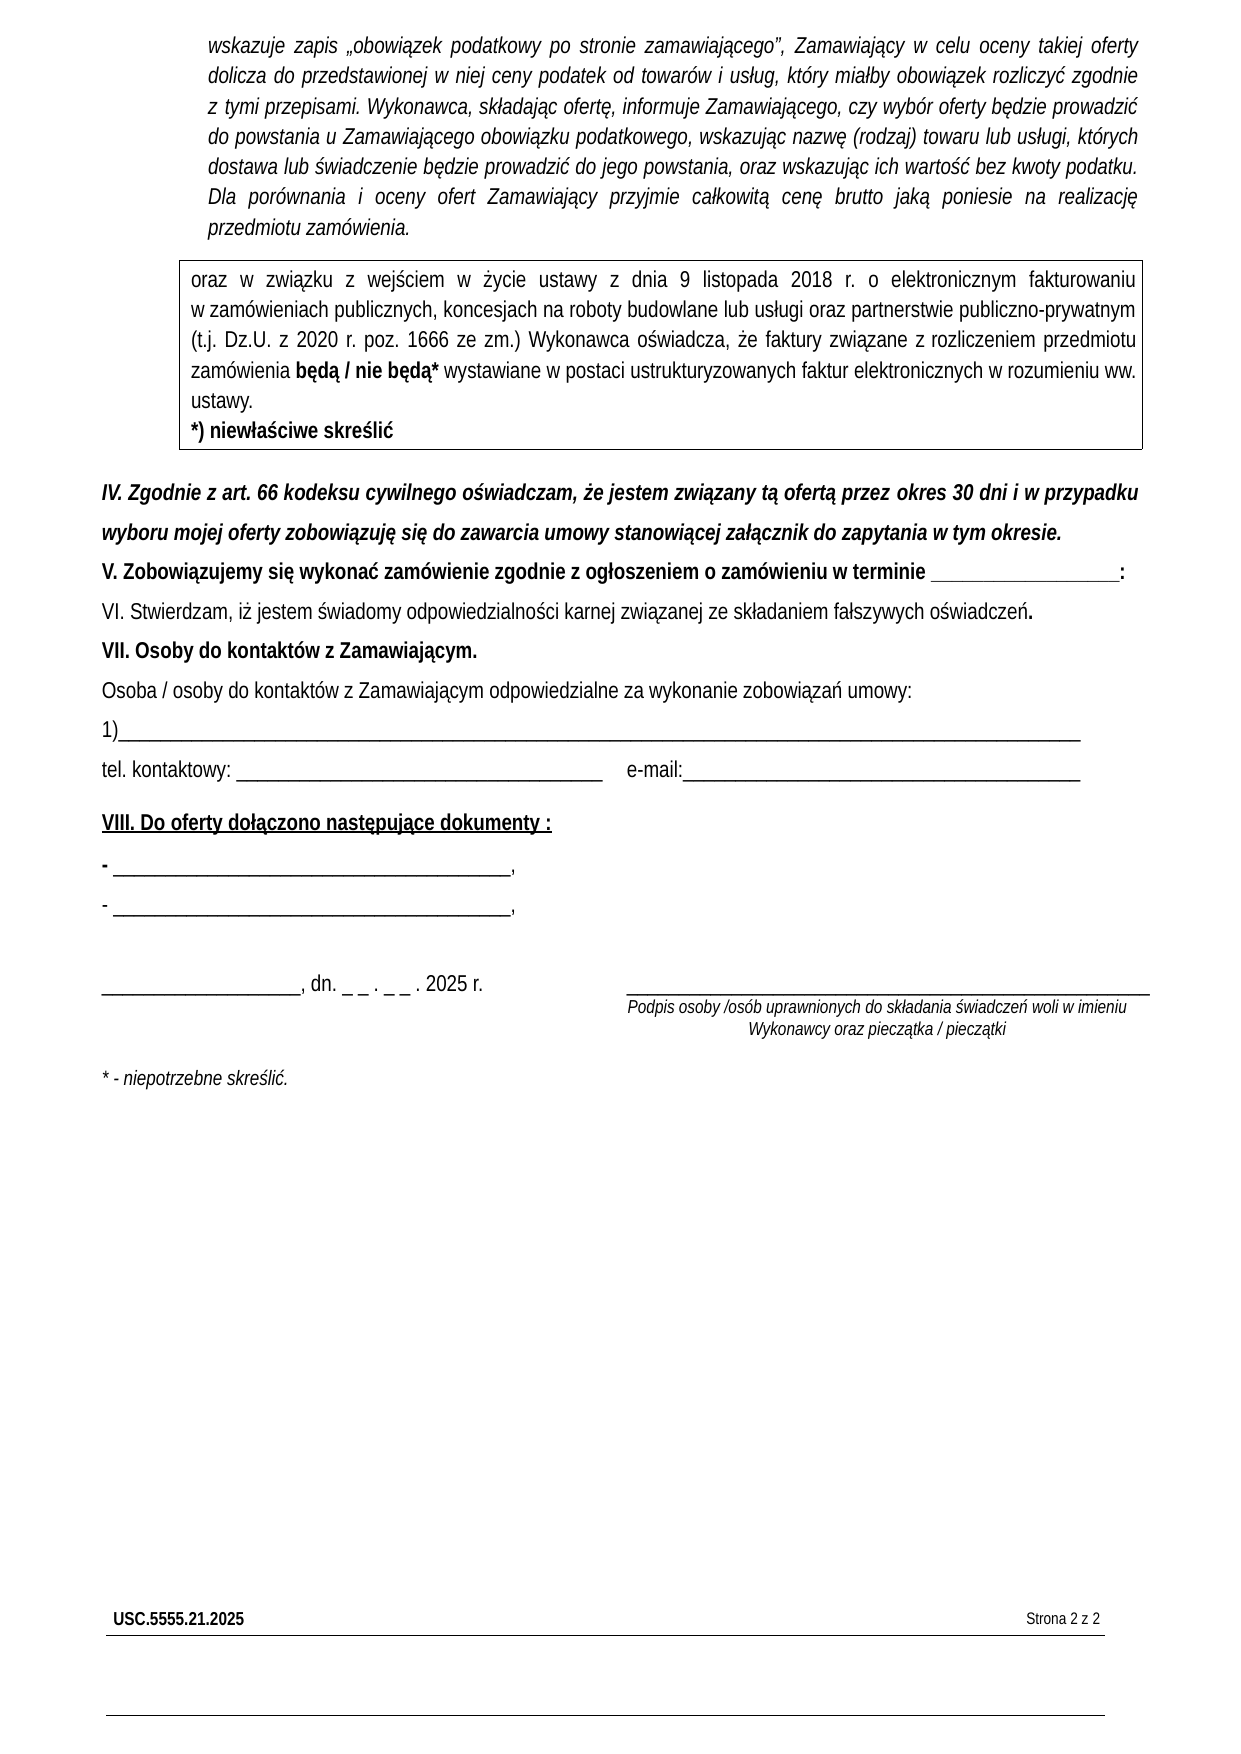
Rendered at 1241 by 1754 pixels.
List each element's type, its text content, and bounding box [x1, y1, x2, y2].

text VI. Stwierdzam, iż jestem świadomy odpowiedzialności karnej związanej ze składaniem fałszywych oświadczeń. [102, 598, 1141, 624]
text 1)____________________________________________________________________________________________ [102, 716, 1141, 743]
text Osoba / osoby do kontaktów z Zamawiającym odpowiedzialne za wykonanie zobowiązań umowy: [102, 677, 1141, 703]
text * - niepotrzebne skreślić. [102, 1065, 1135, 1089]
text - ______________________________________, [102, 891, 1141, 917]
list VIII. Do oferty dołączono następujące dokumenty : [102, 808, 1141, 835]
text - ______________________________________, [102, 851, 1141, 877]
text IV. Zgodnie z art. 66 kodeksu cywilnego oświadczam, że jestem związany tą ofertą przez okres 30 dni i w przypadku wyboru mojej oferty zobowiązuję się do zawarcia umowy stanowiącej załącznik do zapytania w tym okresie. [102, 479, 1141, 545]
text Podpis osoby /osób uprawnionych do składania świadczeń woli w imieniu Wykonawcy oraz pieczątka / pieczątki [621, 996, 1135, 1039]
text VII. Osoby do kontaktów z Zamawiającym. [102, 637, 1141, 664]
text V. Zobowiązujemy się wykonać zamówienie zgodnie z ogłoszeniem o zamówieniu w terminie __________________: [102, 558, 1141, 585]
text ___________________, dn. _ _ . _ _ . 2025 r. __________________________________________________ [102, 969, 1240, 996]
text wskazuje zapis „obowiązek podatkowy po stronie zamawiającego”, Zamawiający w celu oceny takiej oferty dolicza do przedstawionej w niej ceny podatek od towarów i usług, który miałby obowiązek rozliczyć zgodnie z tymi przepisami. Wykonawca, składając ofertę, informuje Zamawiającego, czy wybór oferty będzie prowadzić do powstania u Zamawiającego obowiązku podatkowego, wskazując nazwę (rodzaj) towaru lub usługi, których dostawa lub świadczenie będzie prowadzić do jego powstania, oraz wskazując ich wartość bez kwoty podatku. Dla porównania i oceny ofert Zamawiający przyjmie całkowitą cenę brutto jaką poniesie na realizację przedmiotu zamówienia. [208, 32, 1141, 240]
table_header oraz w związku z wejściem w życie ustawy z dnia 9 listopada 2018 r. o elektronicznym fakturowaniu w zamówieniach publicznych, koncesjach na roboty budowlane lub usługi oraz partnerstwie publiczno-prywatnym (t.j. Dz.U. z 2020 r. poz. 1666 ze zm.) Wykonawca oświadcza, że faktury związane z rozliczeniem przedmiotu zamówienia będą / nie będą* wystawiane w postaci ustrukturyzowanych faktur elektronicznych w rozumieniu ww. ustawy. *) niewłaściwe skreślić [180, 261, 1142, 449]
text tel. kontaktowy: ___________________________________ e-mail:______________________________________ [102, 756, 1141, 782]
